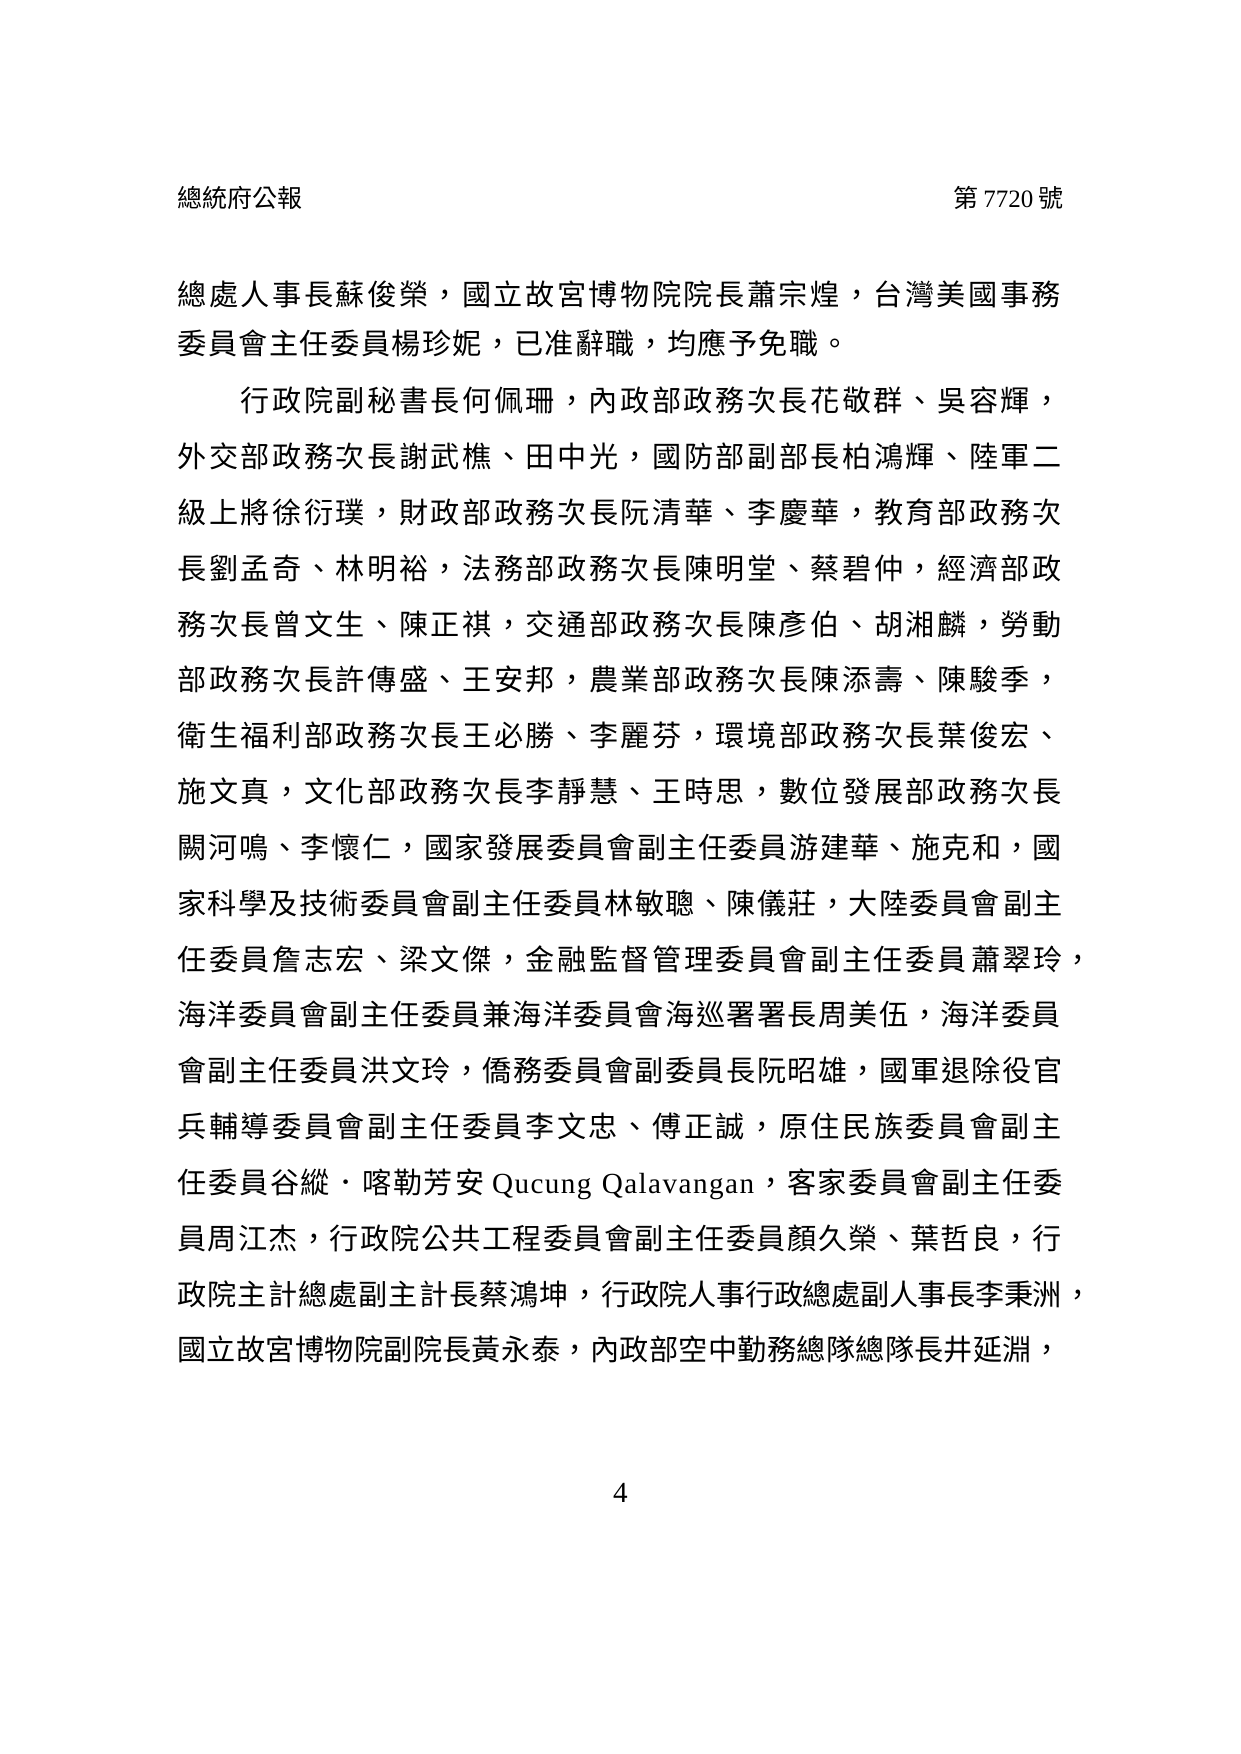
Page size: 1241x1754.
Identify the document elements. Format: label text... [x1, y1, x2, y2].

text 內政部部長林右昌，外交部部長吳釗燮，國防部部長邱國正，財政部部長莊翠雲，教育部部長潘文忠，法務部部長蔡清祥，經濟部部長王美花，交通部部長王國材，勞動部部長許銘春，衛生福利部部長薛瑞元，環境部部長薛富盛，文化部部長史哲，數位發展部部長唐鳳，大陸委員會主任委員邱太三，金融監督管理委員會主任委員黃天牧，海洋委員會主任委員管碧玲，僑務委員會委員長徐佳青，國軍退除役官兵輔導委員會主任委員馮世寬，原住民族委員會主任委員夷將•拔路兒Icyang‧Parod，客家委員會主任委員楊長鎮，行政院主計總處主計長朱澤民，行政院人事行政總處人事長蘇俊榮，國立故宮博物院院長蕭宗煌，台灣美國事務委員會主任委員楊珍妮，已准辭職，均應予免職。 [177, 266, 1063, 364]
text 行政院副秘書長何佩珊，內政部政務次長花敬群、吳容輝，外交部政務次長謝武樵、田中光，國防部副部長柏鴻輝、陸軍二級上將徐衍璞，財政部政務次長阮清華、李慶華，教育部政務次長劉孟奇、林明裕，法務部政務次長陳明堂、蔡碧仲，經濟部政務次長曾文生、陳正祺，交通部政務次長陳彥伯、胡湘麟，勞動部政務次長許傳盛、王安邦，農業部政務次長陳添壽、陳駿季，衛生福利部政務次長王必勝、李麗芬，環境部政務次長葉俊宏、施文真，文化部政務次長李靜慧、王時思，數位發展部政務次長闕河鳴、李懷仁，國家發展委員會副主任委員游建華、施克和，國家科學及技術委員會副主任委員林敏聰、陳儀莊，大陸委員會副主任委員詹志宏、梁文傑，金融監督管理委員會副主任委員蕭翠玲，海洋委員會副主任委員兼海洋委員會海巡署署長周美伍，海洋委員會副主任委員洪文玲，僑務委員會副委員長阮昭雄，國軍退除役官兵輔導委員會副主任委員李文忠、傅正誠，原住民族委員會副主任委員谷縱．喀勒芳安Qucung Qalavangan，客家委員會副主任委員周江杰，行政院公共工程委員會副主任委員顏久榮、葉哲良，行政院主計總處副主計長蔡鴻坤，行政院人事行政總處副人事長李秉洲，國立故宮博物院副院長黃永泰，內政部空中勤務總隊總隊長井延淵，國防部全民防衛動員署署長白 隆，交通部觀光署署長周永暉，海洋委員會海洋保育署署長黃向文，已准辭職，均應予免職。 [177, 378, 1063, 1369]
